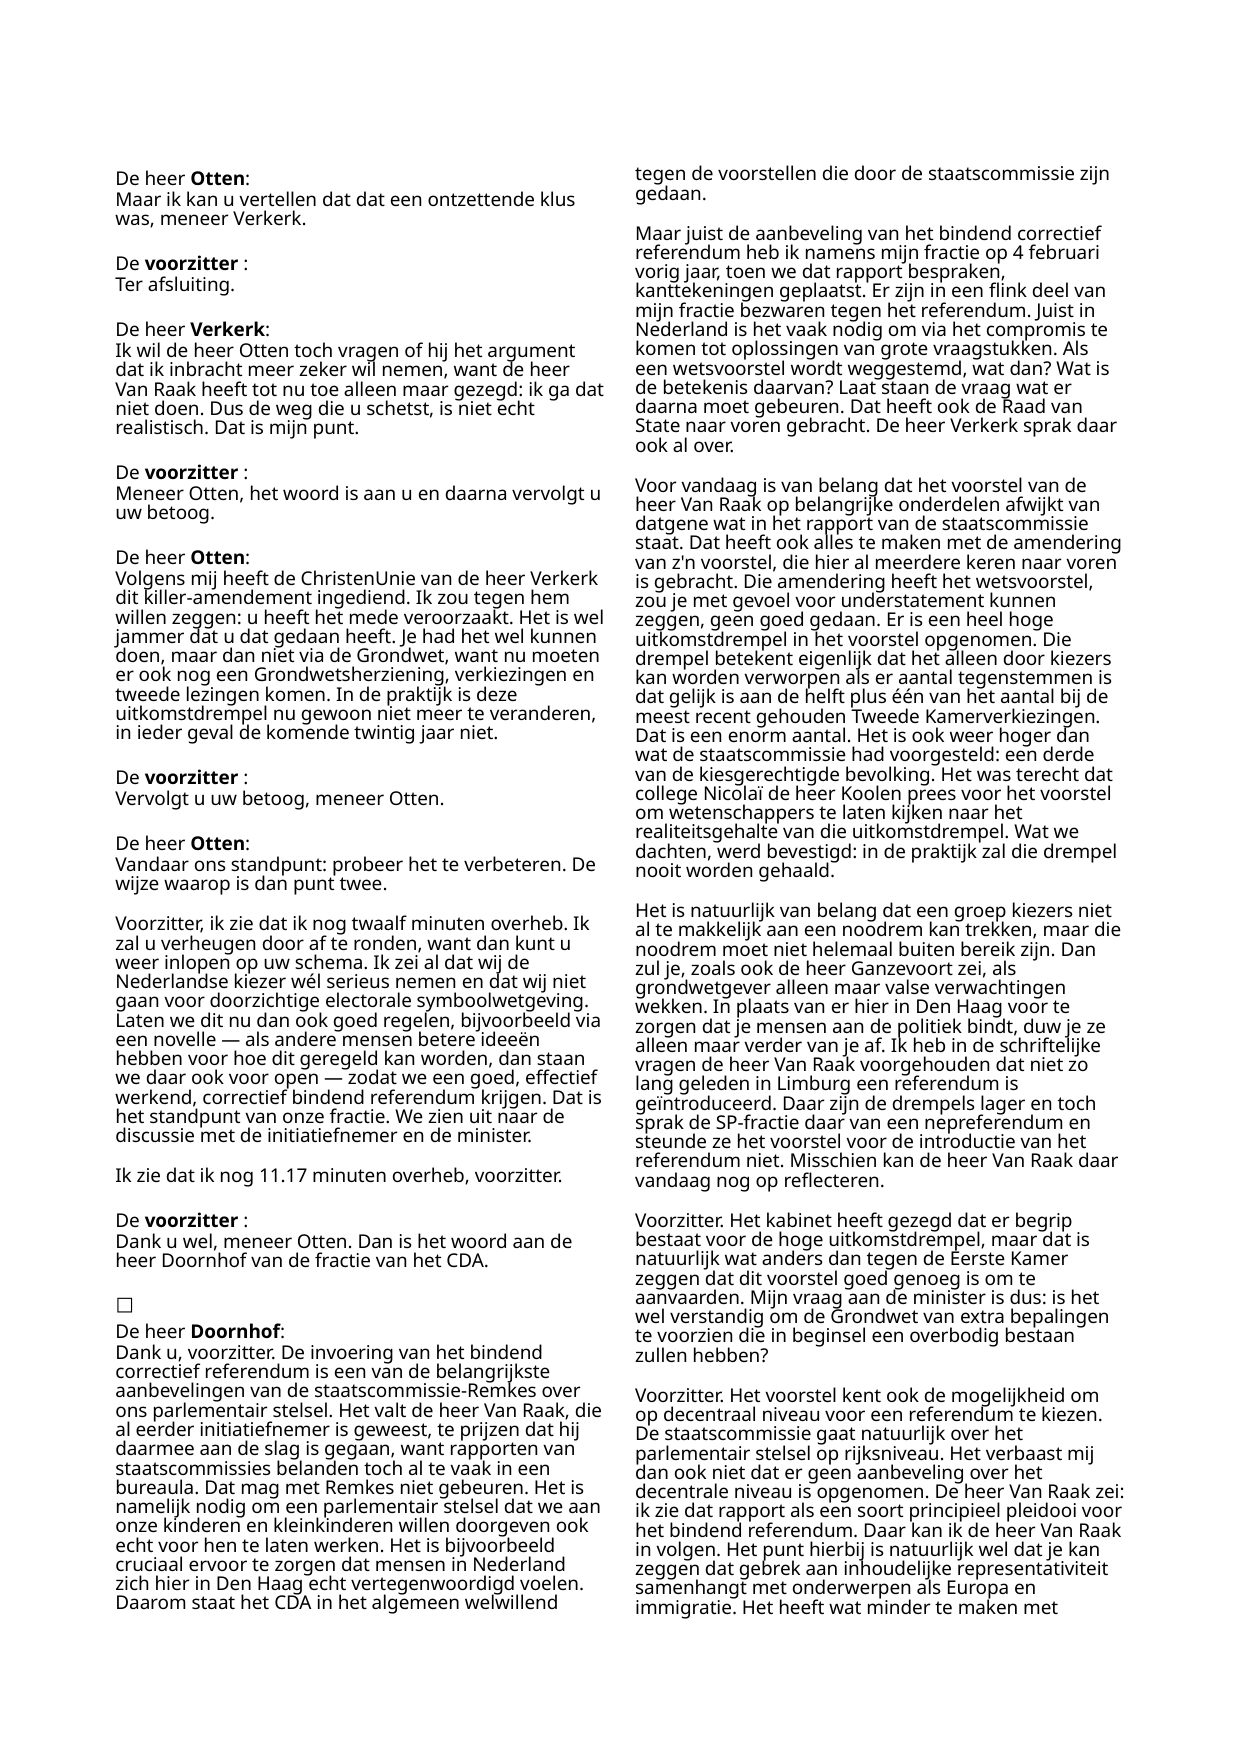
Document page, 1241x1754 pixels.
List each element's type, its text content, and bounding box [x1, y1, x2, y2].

text Maar juist de aanbeveling van het bindend correctief referendum heb ik namens mijn fractie op 4 februari vorig jaar, toen we dat rapport bespraken, kanttekeningen geplaatst. Er zijn in een flink deel van mijn fractie bezwaren tegen het referendum. Juist in Nederland is het vaak nodig om via het compromis te komen tot oplossingen van grote vraagstukken. Als een wetsvoorstel wordt weggestemd, wat dan? Wat is de betekenis daarvan? Laat staan de vraag wat er daarna moet gebeuren. Dat heeft ook de Raad van State naar voren gebracht. De heer Verkerk sprak daar ook al over. [635, 224, 1125, 456]
text De voorzitter : [115, 251, 605, 276]
text De heer Doornhof: [115, 1318, 605, 1344]
text Vandaar ons standpunt: probeer het te verbeteren. De wijze waarop is dan punt twee. [115, 856, 605, 894]
text Voorzitter. Het voorstel kent ook de mogelijkheid om op decentraal niveau voor een referendum te kiezen. De staatscommissie gaat natuurlijk over het parlementair stelsel op rijksniveau. Het verbaast mij dan ook niet dat er geen aanbeveling over het decentrale niveau is opgenomen. De heer Van Raak zei: ik zie dat rapport als een soort principieel pleidooi voor het bindend referendum. Daar kan ik de heer Van Raak in volgen. Het punt hierbij is natuurlijk wel dat je kan zeggen dat gebrek aan inhoudelijke representativiteit samenhangt met onderwerpen als Europa en immigratie. Het heeft wat minder te maken met [635, 1387, 1125, 1618]
text De heer Otten: [115, 830, 605, 856]
text Meneer Otten, het woord is aan u en daarna vervolgt u uw betoog. [115, 485, 605, 523]
text De heer Verkerk: [115, 316, 605, 342]
text ⬜ [115, 1292, 605, 1318]
text Ter afsluiting. [115, 276, 605, 296]
text De heer Otten: [115, 544, 605, 570]
text Maar ik kan u vertellen dat dat een ontzettende klus was, meneer Verkerk. [115, 191, 605, 230]
text Dank u, voorzitter. De invoering van het bindend correctief referendum is een van de belangrijkste aanbevelingen van de staatscommissie-Remkes over ons parlementair stelsel. Het valt de heer Van Raak, die al eerder initiatiefnemer is geweest, te prijzen dat hij daarmee aan de slag is gegaan, want rapporten van staatscommissies belanden toch al te vaak in een bureaula. Dat mag met Remkes niet gebeuren. Het is namelijk nodig om een parlementair stelsel dat we aan onze kinderen en kleinkinderen willen doorgeven ook echt voor hen te laten werken. Het is bijvoorbeeld cruciaal ervoor te zorgen dat mensen in Nederland zich hier in Den Haag echt vertegenwoordigd voelen. Daarom staat het CDA in het algemeen welwillend [115, 1344, 605, 1614]
text Het is natuurlijk van belang dat een groep kiezers niet al te makkelijk aan een noodrem kan trekken, maar die noodrem moet niet helemaal buiten bereik zijn. Dan zul je, zoals ook de heer Ganzevoort zei, als grondwetgever alleen maar valse verwachtingen wekken. In plaats van er hier in Den Haag voor te zorgen dat je mensen aan de politiek bindt, duw je ze alleen maar verder van je af. Ik heb in de schriftelijke vragen de heer Van Raak voorgehouden dat niet zo lang geleden in Limburg een referendum is geïntroduceerd. Daar zijn de drempels lager en toch sprak de SP-fractie daar van een nepreferendum en steunde ze het voorstel voor de introductie van het referendum niet. Misschien kan de heer Van Raak daar vandaag nog op reflecteren. [635, 902, 1125, 1191]
text De voorzitter : [115, 459, 605, 485]
text Ik zie dat ik nog 11.17 minuten overheb, voorzitter. [115, 1167, 605, 1186]
text tegen de voorstellen die door de staatscommissie zijn gedaan. [635, 165, 1125, 204]
text Voorzitter, ik zie dat ik nog twaalf minuten overheb. Ik zal u verheugen door af te ronden, want dan kunt u weer inlopen op uw schema. Ik zei al dat wij de Nederlandse kiezer wél serieus nemen en dat wij niet gaan voor doorzichtige electorale symboolwetgeving. Laten we dit nu dan ook goed regelen, bijvoorbeeld via een novelle — als andere mensen betere ideeën hebben voor hoe dit geregeld kan worden, dan staan we daar ook voor open — zodat we een goed, effectief werkend, correctief bindend referendum krijgen. Dat is het standpunt van onze fractie. We zien uit naar de discussie met de initiatiefnemer en de minister. [115, 915, 605, 1146]
text Voorzitter. Het kabinet heeft gezegd dat er begrip bestaat voor de hoge uitkomstdrempel, maar dat is natuurlijk wat anders dan tegen de Eerste Kamer zeggen dat dit voorstel goed genoeg is om te aanvaarden. Mijn vraag aan de minister is dus: is het wel verstandig om de Grondwet van extra bepalingen te voorzien die in beginsel een overbodig bestaan zullen hebben? [635, 1212, 1125, 1366]
text Voor vandaag is van belang dat het voorstel van de heer Van Raak op belangrijke onderdelen afwijkt van datgene wat in het rapport van de staatscommissie staat. Dat heeft ook alles te maken met de amendering van z'n voorstel, die hier al meerdere keren naar voren is gebracht. Die amendering heeft het wetsvoorstel, zou je met gevoel voor understatement kunnen zeggen, geen goed gedaan. Er is een heel hoge uitkomstdrempel in het voorstel opgenomen. Die drempel betekent eigenlijk dat het alleen door kiezers kan worden verworpen als er aantal tegenstemmen is dat gelijk is aan de helft plus één van het aantal bij de meest recent gehouden Tweede Kamerverkiezingen. Dat is een enorm aantal. Het is ook weer hoger dan wat de staatscommissie had voorgesteld: een derde van de kiesgerechtigde bevolking. Het was terecht dat college Nicolaï de heer Koolen prees voor het voorstel om wetenschappers te laten kijken naar het realiteitsgehalte van die uitkomstdrempel. Wat we dachten, werd bevestigd: in de praktijk zal die drempel nooit worden gehaald. [635, 477, 1125, 881]
text Ik wil de heer Otten toch vragen of hij het argument dat ik inbracht meer zeker wil nemen, want de heer Van Raak heeft tot nu toe alleen maar gezegd: ik ga dat niet doen. Dus de weg die u schetst, is niet echt realistisch. Dat is mijn punt. [115, 342, 605, 438]
text Vervolgt u uw betoog, meneer Otten. [115, 790, 605, 809]
text Dank u wel, meneer Otten. Dan is het woord aan de heer Doornhof van de fractie van het CDA. [115, 1233, 605, 1272]
text De voorzitter : [115, 764, 605, 790]
text Volgens mij heeft de ChristenUnie van de heer Verkerk dit killer-amendement ingediend. Ik zou tegen hem willen zeggen: u heeft het mede veroorzaakt. Het is wel jammer dat u dat gedaan heeft. Je had het wel kunnen doen, maar dan niet via de Grondwet, want nu moeten er ook nog een Grondwetsherziening, verkiezingen en tweede lezingen komen. In de praktijk is deze uitkomstdrempel nu gewoon niet meer te veranderen, in ieder geval de komende twintig jaar niet. [115, 570, 605, 743]
text De heer Otten: [115, 165, 605, 191]
text De voorzitter : [115, 1207, 605, 1233]
